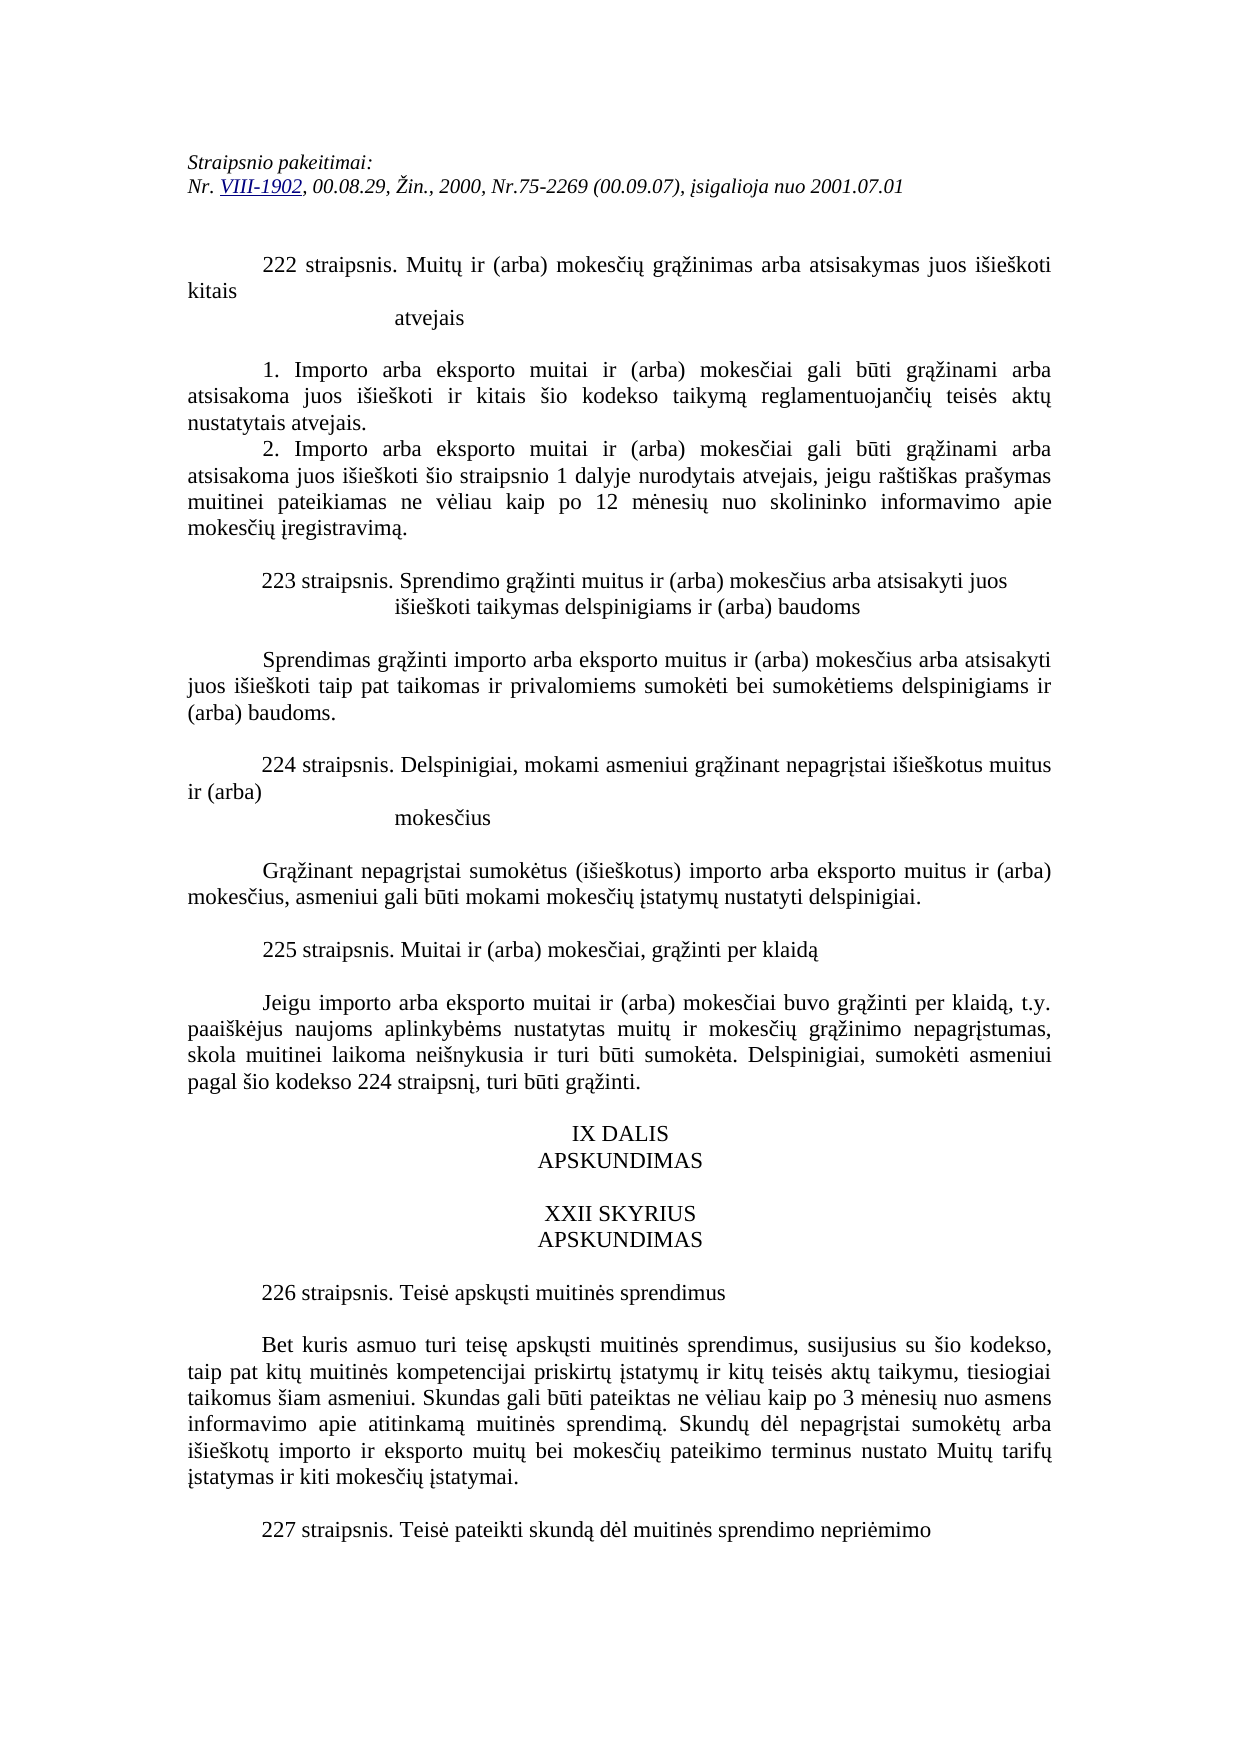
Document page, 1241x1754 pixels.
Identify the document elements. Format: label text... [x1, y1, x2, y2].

text APSKUNDIMAS [187, 1226, 1053, 1252]
text išieškoti taikymas delspinigiams ir (arba) baudoms [337, 593, 1053, 620]
text Nr. VIII-1902, 00.08.29, Žin., 2000, Nr.75-2269 (00.09.07), įsigalioja nuo 2001.07.01 [187, 174, 1053, 198]
text 224 straipsnis. Delspinigiai, mokami asmeniui grąžinant nepagrįstai išieškotus muitus ir (arba) [187, 752, 1053, 804]
text 227 straipsnis. Teisė pateikti skundą dėl muitinės sprendimo nepriėmimo [187, 1516, 1053, 1542]
text APSKUNDIMAS [187, 1147, 1053, 1173]
text Grąžinant nepagrįstai sumokėtus (išieškotus) importo arba eksporto muitus ir (arba) mokesčius, asmeniui gali būti mokami mokesčių įstatymų nustatyti delspinigiai. [187, 857, 1053, 910]
text 223 straipsnis. Sprendimo grąžinti muitus ir (arba) mokesčius arba atsisakyti juos [187, 567, 1053, 593]
text 222 straipsnis. Muitų ir (arba) mokesčių grąžinimas arba atsisakymas juos išieškoti kitais [187, 251, 1053, 303]
text 2. Importo arba eksporto muitai ir (arba) mokesčiai gali būti grąžinami arba atsisakoma juos išieškoti šio straipsnio 1 dalyje nurodytais atvejais, jeigu raštiškas prašymas muitinei pateikiamas ne vėliau kaip po 12 mėnesių nuo skolininko informavimo apie mokesčių įregistravimą. [187, 435, 1053, 541]
text atvejais [337, 303, 1053, 330]
text Sprendimas grąžinti importo arba eksporto muitus ir (arba) mokesčius arba atsisakyti juos išieškoti taip pat taikomas ir privalomiems sumokėti bei sumokėtiems delspinigiams ir (arba) baudoms. [187, 646, 1053, 725]
text 225 straipsnis. Muitai ir (arba) mokesčiai, grąžinti per klaidą [187, 936, 1053, 962]
text XXII SKYRIUS [187, 1199, 1053, 1226]
text Jeigu importo arba eksporto muitai ir (arba) mokesčiai buvo grąžinti per klaidą, t.y. paaiškėjus naujoms aplinkybėms nustatytas muitų ir mokesčių grąžinimo nepagrįstumas, skola muitinei laikoma neišnykusia ir turi būti sumokėta. Delspinigiai, sumokėti asmeniui pagal šio kodekso 224 straipsnį, turi būti grąžinti. [187, 989, 1053, 1094]
text Bet kuris asmuo turi teisę apskųsti muitinės sprendimus, susijusius su šio kodekso, taip pat kitų muitinės kompetencijai priskirtų įstatymų ir kitų teisės aktų taikymu, tiesiogiai taikomus šiam asmeniui. Skundas gali būti pateiktas ne vėliau kaip po 3 mėnesių nuo asmens informavimo apie atitinkamą muitinės sprendimą. Skundų dėl nepagrįstai sumokėtų arba išieškotų importo ir eksporto muitų bei mokesčių pateikimo terminus nustato Muitų tarifų įstatymas ir kiti mokesčių įstatymai. [187, 1331, 1053, 1489]
text 226 straipsnis. Teisė apskųsti muitinės sprendimus [187, 1279, 1053, 1305]
text IX DALIS [187, 1121, 1053, 1147]
text Straipsnio pakeitimai: [187, 150, 1053, 174]
text 1. Importo arba eksporto muitai ir (arba) mokesčiai gali būti grąžinami arba atsisakoma juos išieškoti ir kitais šio kodekso taikymą reglamentuojančių teisės aktų nustatytais atvejais. [187, 356, 1053, 435]
text mokesčius [187, 804, 1053, 831]
